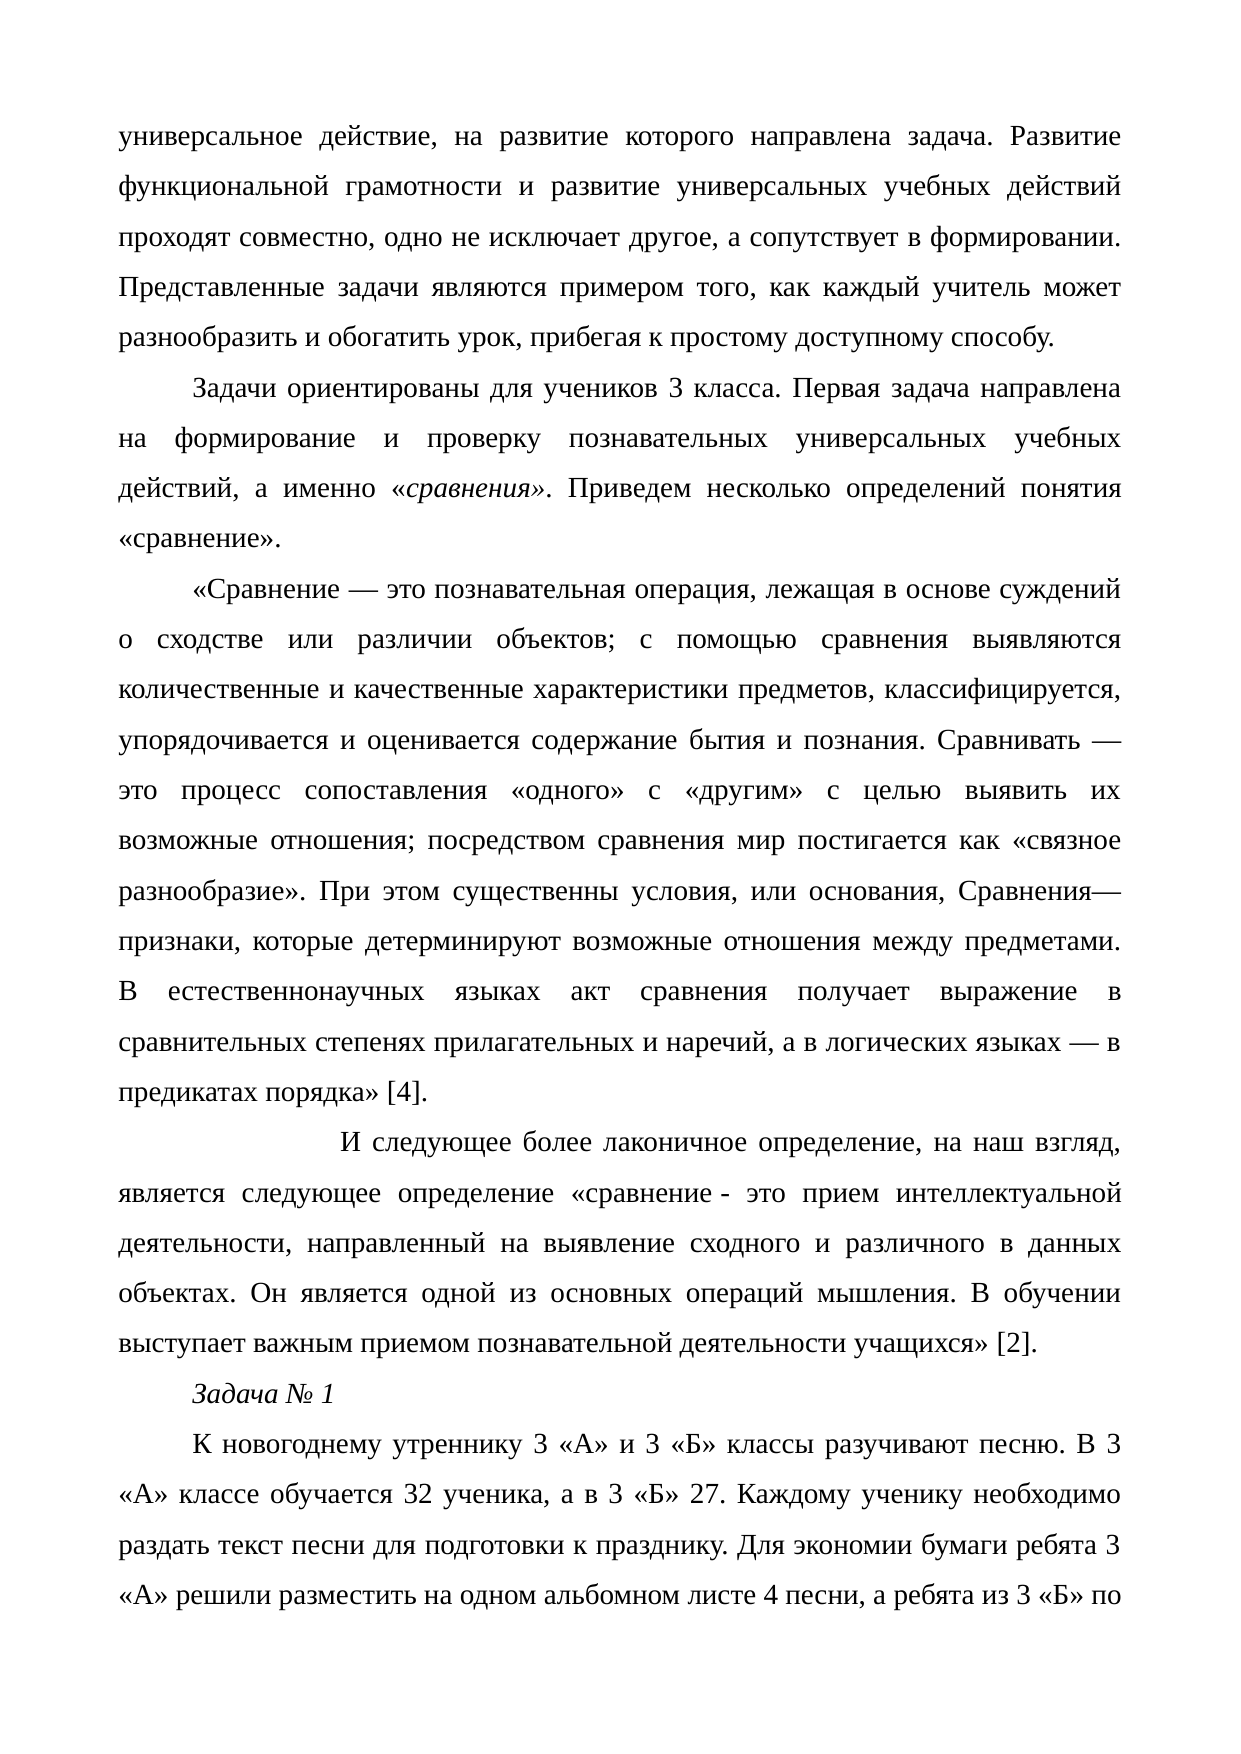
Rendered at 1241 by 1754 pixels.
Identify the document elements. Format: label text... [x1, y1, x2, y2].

text Задача № 1 К новогоднему утреннику 3 «А» и 3 «Б» классы разучивают песню. В 3 «А» классе обучается 32 ученика, а в 3 «Б» 27. Каждому ученику необходимо раздать текст песни для подготовки к празднику. Для экономии бумаги ребята 3 «А» решили разместить на одном альбомном листе 4 песни, а ребята из 3 «Б» по [118, 1376, 1122, 1611]
text универсальное действие, на развитие которого направлена задача. Развитие функциональной грамотности и развитие универсальных учебных действий проходят совместно, одно не исключает другое, а сопутствует в формировании. Представленные задачи являются примером того, как каждый учитель может разнообразить и обогатить урок, прибегая к простому доступному способу. [118, 118, 1122, 353]
text Задачи ориентированы для учеников 3 класса. Первая задача направлена на формирование и проверку познавательных универсальных учебных действий, а именно «сравнения». Приведем несколько определений понятия «сравнение». [118, 370, 1122, 554]
text «Сравнение — это познавательная операция, лежащая в основе суждений о сходстве или различии объектов; с помощью сравнения выявляются количественные и качественные характеристики предметов, классифицируется, упорядочивается и оценивается содержание бытия и познания. Сравнивать — это процесс сопоставления «одного» с «другим» с целью выявить их возможные отношения; посредством сравнения мир постигается как «связное разнообразие». При этом существенны условия, или основания, Сравнения— признаки, которые детерминируют возможные отношения между предметами. В естественнонаучных языках акт сравнения получает выражение в сравнительных степенях прилагательных и наречий, а в логических языках — в предикатах порядка» [4]. И следующее более лаконичное определение, на наш взгляд, является следующее определение «сравнение - это прием интеллектуальной деятельности, направленный на выявление сходного и различного в данных объектах. Он является одной из основных операций мышления. В обучении выступает важным приемом познавательной деятельности учащихся» [2]. [118, 571, 1122, 1359]
